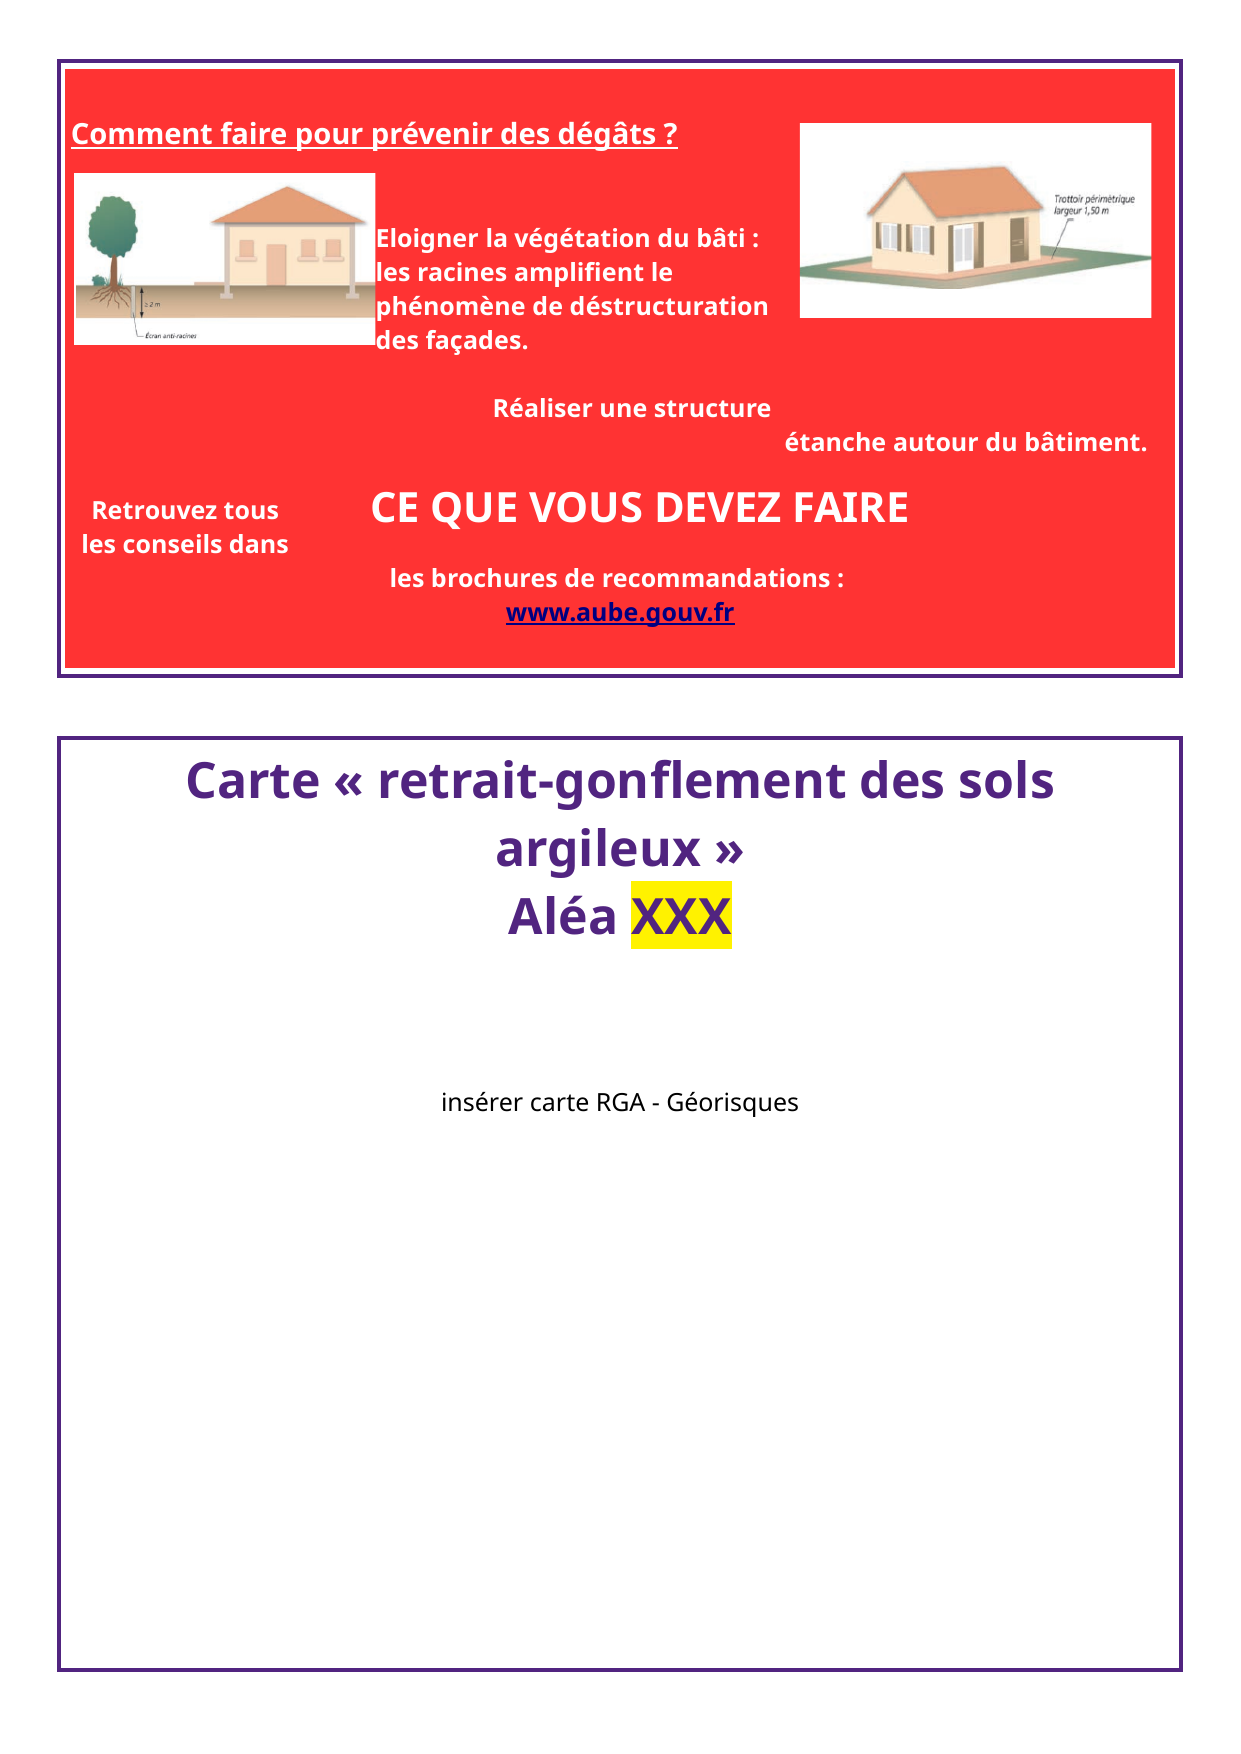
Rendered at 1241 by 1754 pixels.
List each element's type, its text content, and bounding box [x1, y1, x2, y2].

table_header Carte « retrait-gonflement des sols argileux » Aléa XXX insérer carte RGA - Géorisques [61, 740, 1179, 1668]
picture [74, 173, 376, 345]
table_header Risque mouvement de terrain « retrait-gonflement des sols argileux » Aléa XXX Les variations de la quantité d’eau dans certains terrains argileux produisent des gonflements (en période humide) et des tassements (en période sèche). Le risque à xxxxx La commune se situe sur une zone d’aléa xx : voir carte. Les mesures de prévention Le ministère de l’Écologie a édité une plaquette d’information sur le risque « retrait gonflement des sols argileux ». Comment prévenir les désordres dans l’habitat individuel ? et une brochure sur la nouvelle réglementation en vigueur depuis 2020. [61, 63, 1179, 674]
picture [799, 123, 1152, 318]
table_header Comment faire pour prévenir des dégâts ? Eloigner la végétation du bâti : les racines amplifient le phénomène de déstructuration des façades. Réaliser une structure étanche autour du bâtiment. Retrouvez tous les conseils dans les brochures de recommandations : www.aube.gouv.fr [65, 69, 1175, 668]
